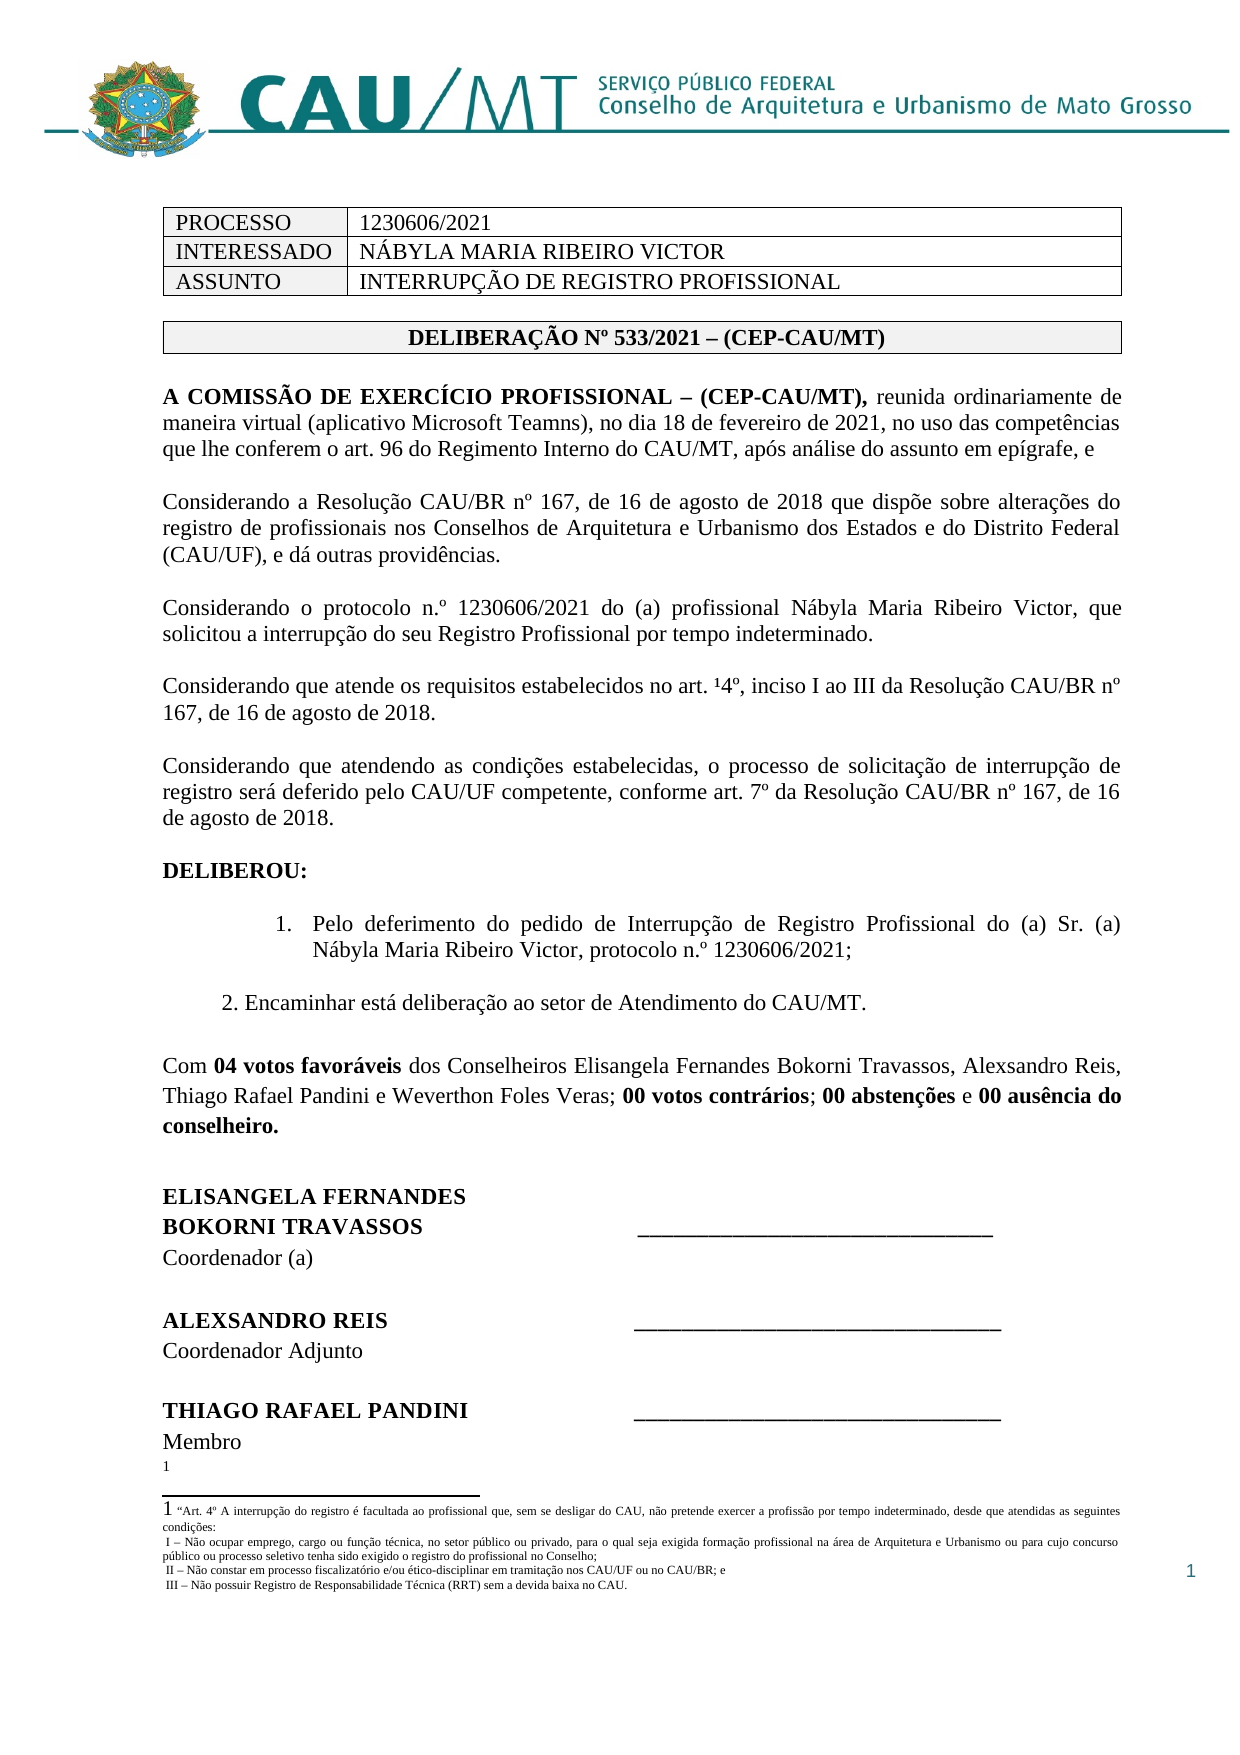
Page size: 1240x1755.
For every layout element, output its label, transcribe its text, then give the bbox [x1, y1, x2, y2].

table_cell NÁBYLA MARIA RIBEIRO VICTOR [348, 237, 1121, 266]
text Considerando a Resolução CAU/BR nº 167, de 16 de agosto de 2018 que dispõe sobre alterações do registro de profissionais nos Conselhos de Arquitetura e Urbanismo dos Estados e do Distrito Federal (CAU/UF), e dá outras providências. [162, 488, 1122, 567]
text 2. Encaminhar está deliberação ao setor de Atendimento do CAU/MT. [221, 989, 1122, 1015]
text thiago rafael pandini _______________________________ [162, 1397, 1122, 1424]
text Com 04 votos favoráveis dos Conselheiros Elisangela Fernandes Bokorni Travassos, Alexsandro Reis, Thiago Rafael Pandini e Weverthon Foles Veras; 00 votos contrários; 00 abstenções e 00 ausência do conselheiro. [162, 1052, 1122, 1139]
table_cell ASSUNTO [164, 267, 347, 295]
text Considerando que atende os requisitos estabelecidos no art. ¹4º, inciso I ao III da Resolução CAU/BR nº 167, de 16 de agosto de 2018. [162, 673, 1122, 725]
text alexsandro REIS _______________________________ [162, 1307, 1122, 1333]
text III – Não possuir Registro de Responsabilidade Técnica (RRT) sem a devida baixa no CAU. [162, 1577, 1085, 1592]
text DELIBEROU: [162, 857, 1122, 883]
table_header PROCESSO [164, 208, 347, 236]
text Elisangela Fernandes [162, 1183, 1122, 1209]
list Pelo deferimento do pedido de Interrupção de Registro Profissional do (a) Sr. (a) Nábyla Maria Ribeiro Victor, protocolo n.º 1230606/2021; [275, 910, 1122, 962]
table_cell INTERESSADO [164, 237, 347, 266]
text Coordenador Adjunto [162, 1337, 1122, 1363]
text Considerando que atendendo as condições estabelecidas, o processo de solicitação de interrupção de registro será deferido pelo CAU/UF competente, conforme art. 7º da Resolução CAU/BR nº 167, de 16 de agosto de 2018. [162, 752, 1122, 831]
text I – Não ocupar emprego, cargo ou função técnica, no setor público ou privado, para o qual seja exigida formação profissional na área de Arquitetura e Urbanismo ou para cujo concurso público ou processo seletivo tenha sido exigido o registro do profissional no Conselho; [162, 1534, 1122, 1563]
text “Art. 4º A interrupção do registro é facultada ao profissional que, sem se desligar do CAU, não pretende exercer a profissão por tempo indeterminado, desde que atendidas as seguintes condições: [162, 1496, 1122, 1534]
table_cell INTERRUPÇÃO DE REGISTRO PROFISSIONAL [348, 267, 1121, 295]
text Considerando o protocolo n.º 1230606/2021 do (a) profissional Nábyla Maria Ribeiro Victor, que solicitou a interrupção do seu Registro Profissional por tempo indeterminado. [162, 593, 1122, 646]
table_header 1230606/2021 [348, 208, 1121, 236]
text Membro [162, 1428, 1122, 1454]
text II – Não constar em processo fiscalizatório e/ou ético-disciplinar em tramitação nos CAU/UF ou no CAU/BR; e [162, 1563, 1085, 1577]
text A COMISSÃO DE EXERCÍCIO PROFISSIONAL – (CEP-CAU/MT), reunida ordinariamente de maneira virtual (aplicativo Microsoft Teamns), no dia 18 de fevereiro de 2021, no uso das competências que lhe conferem o art. 96 do Regimento Interno do CAU/MT, após análise do assunto em epígrafe, e [162, 383, 1122, 462]
text Bokorni travassos ______________________________ [162, 1213, 1122, 1240]
text DELIBERAÇÃO Nº 533/2021 – (CEP-CAU/MT) [164, 322, 1121, 353]
text Coordenador (a) [162, 1244, 1122, 1270]
